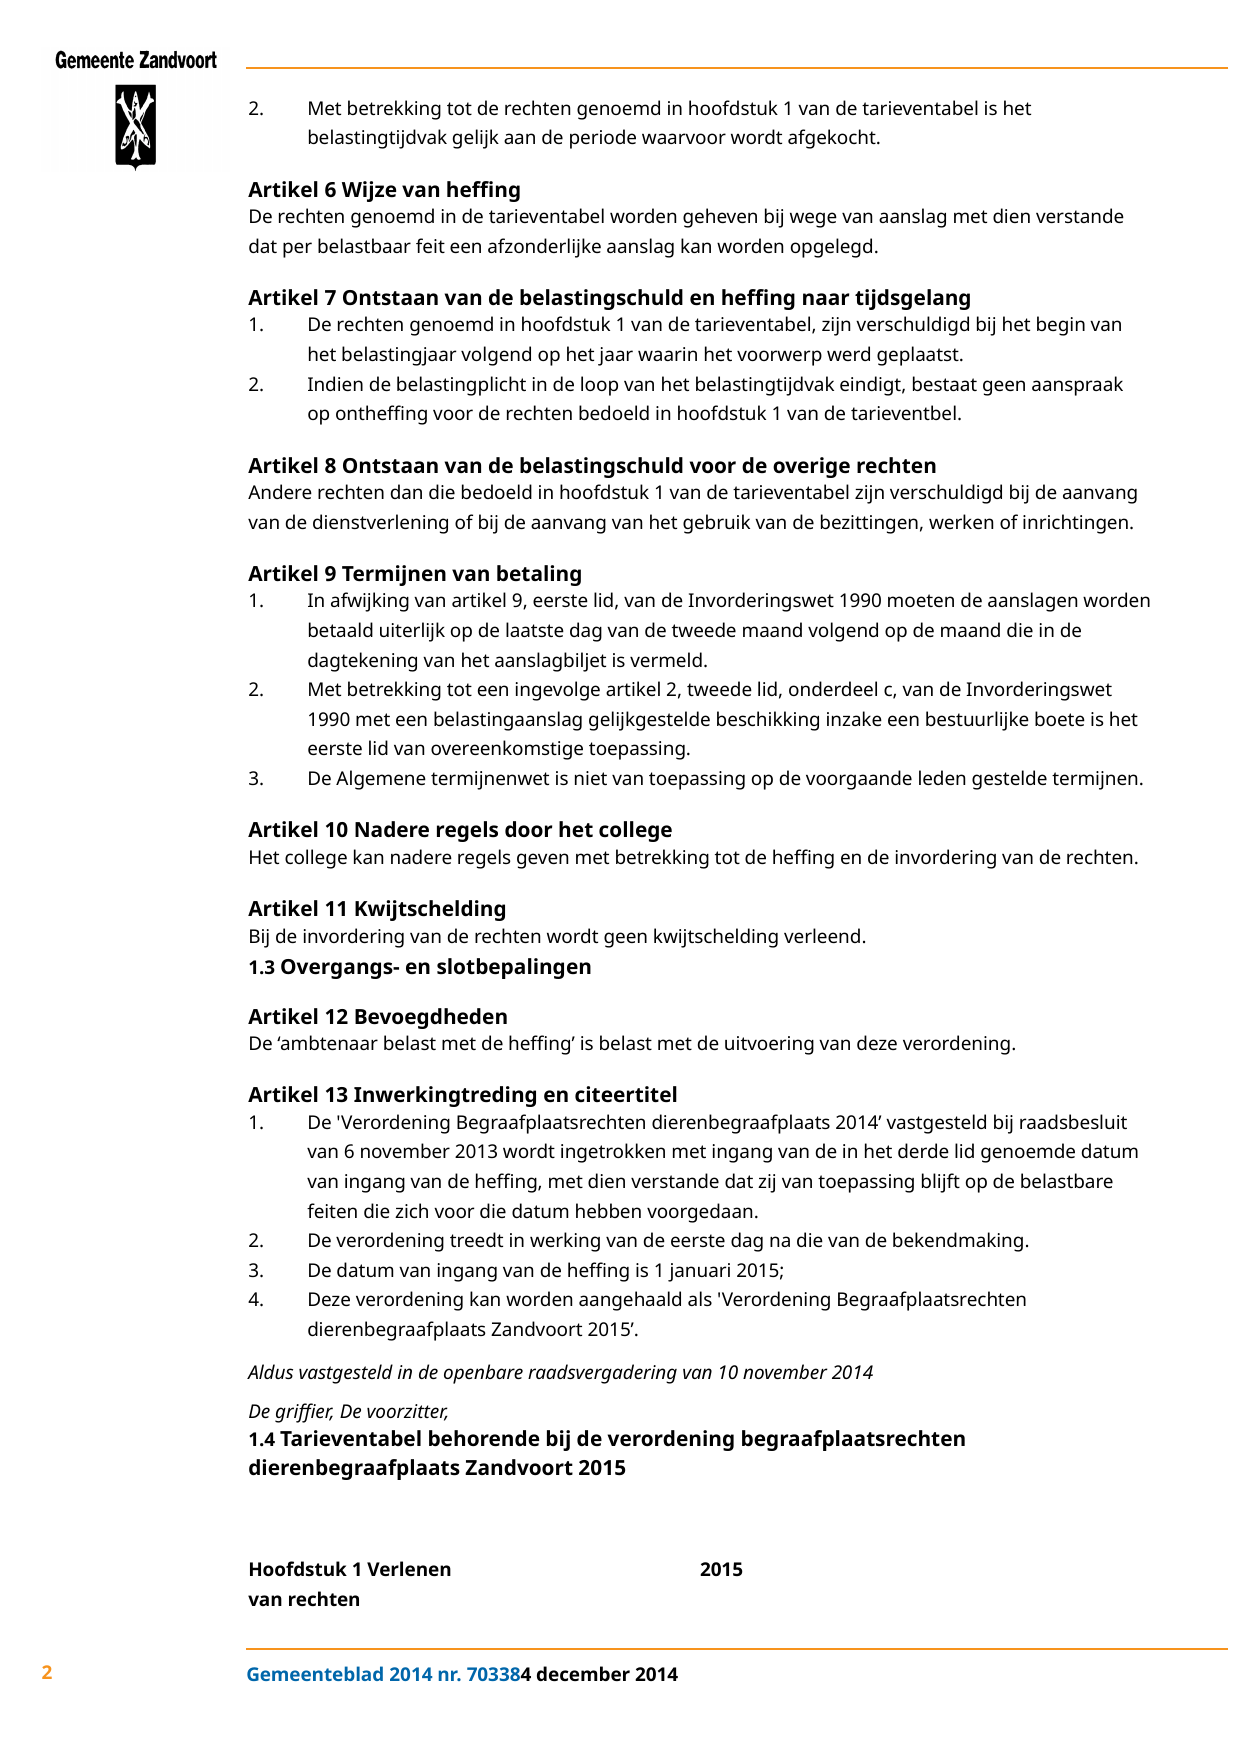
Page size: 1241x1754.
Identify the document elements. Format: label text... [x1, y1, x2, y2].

text Artikel 12 Bevoegdheden [248, 1002, 1152, 1030]
text De ‘ambtenaar belast met de heffing’ is belast met de uitvoering van deze verordening. [248, 1030, 1152, 1056]
picture [41, 47, 231, 172]
text Artikel 7 Ontstaan van de belastingschuld en heffing naar tijdsgelang [248, 283, 1152, 312]
list Met betrekking tot de rechten genoemd in hoofdstuk 1 van de tarieventabel is het belastingtijdvak gelijk aan de periode waarvoor wordt afgekocht. [248, 95, 1152, 150]
list Met betrekking tot een ingevolge artikel 2, tweede lid, onderdeel c, van de Invorderingswet 1990 met een belastingaanslag gelijkgestelde beschikking inzake een bestuurlijke boete is het eerste lid van overeenkomstige toepassing. [248, 676, 1152, 761]
text De rechten genoemd in de tarieventabel worden geheven bij wege van aanslag met dien verstande dat per belastbaar feit een afzonderlijke aanslag kan worden opgelegd. [248, 203, 1152, 258]
list In afwijking van artikel 9, eerste lid, van de Invorderingswet 1990 moeten de aanslagen worden betaald uiterlijk op de laatste dag van de tweede maand volgend op de maand die in de dagtekening van het aanslagbiljet is vermeld. [248, 588, 1152, 673]
text Artikel 13 Inwerkingtreding en citeertitel [248, 1081, 1152, 1109]
list De rechten genoemd in hoofdstuk 1 van de tarieventabel, zijn verschuldigd bij het begin van het belastingjaar volgend op het jaar waarin het voorwerp werd geplaatst. [248, 312, 1152, 367]
list Indien de belastingplicht in de loop van het belastingtijdvak eindigt, bestaat geen aanspraak op ontheffing voor de rechten bedoeld in hoofdstuk 1 van de tarieventbel. [248, 371, 1152, 426]
list De datum van ingang van de heffing is 1 januari 2015; [248, 1257, 1152, 1283]
text Artikel 8 Ontstaan van de belastingschuld voor de overige rechten [248, 451, 1152, 479]
text De griffier, De voorzitter, [248, 1398, 1152, 1424]
list Deze verordening kan worden aangehaald als 'Verordening Begraafplaatsrechten dierenbegraafplaats Zandvoort 2015’. [248, 1287, 1152, 1342]
text Artikel 9 Termijnen van betaling [248, 559, 1152, 588]
text Bij de invordering van de rechten wordt geen kwijtschelding verleend. [248, 923, 1152, 949]
text Artikel 11 Kwijtschelding [248, 894, 1152, 923]
text 1.3 Overgangs- en slotbepalingen [248, 952, 1152, 981]
text Andere rechten dan die bedoeld in hoofdstuk 1 van de tarieventabel zijn verschuldigd bij de aanvang van de dienstverlening of bij de aanvang van het gebruik van de bezittingen, werken of inrichtingen. [248, 479, 1152, 534]
list De 'Verordening Begraafplaatsrechten dierenbegraafplaats 2014’ vastgesteld bij raadsbesluit van 6 november 2013 wordt ingetrokken met ingang van de in het derde lid genoemde datum van ingang van de heffing, met dien verstande dat zij van toepassing blijft op de belastbare feiten die zich voor die datum hebben voorgedaan. [248, 1109, 1152, 1223]
table_header [474, 1556, 700, 1611]
text Het college kan nadere regels geven met betrekking tot de heffing en de invordering van de rechten. [248, 844, 1152, 870]
list De Algemene termijnenwet is niet van toepassing op de voorgaande leden gestelde termijnen. [248, 765, 1152, 791]
text Aldus vastgesteld in de openbare raadsvergadering van 10 november 2014 [248, 1359, 1152, 1385]
text Artikel 10 Nadere regels door het college [248, 816, 1152, 844]
text 1.4 Tarieventabel behorende bij de verordening begraafplaatsrechten dierenbegraafplaats Zandvoort 2015 [248, 1424, 1152, 1481]
list De verordening treedt in werking van de eerste dag na die van de bekendmaking. [248, 1227, 1152, 1253]
table_header Hoofdstuk 1 Verlenen van rechten [248, 1556, 474, 1611]
text Artikel 6 Wijze van heffing [248, 175, 1152, 203]
table_header 2015 [700, 1556, 926, 1611]
